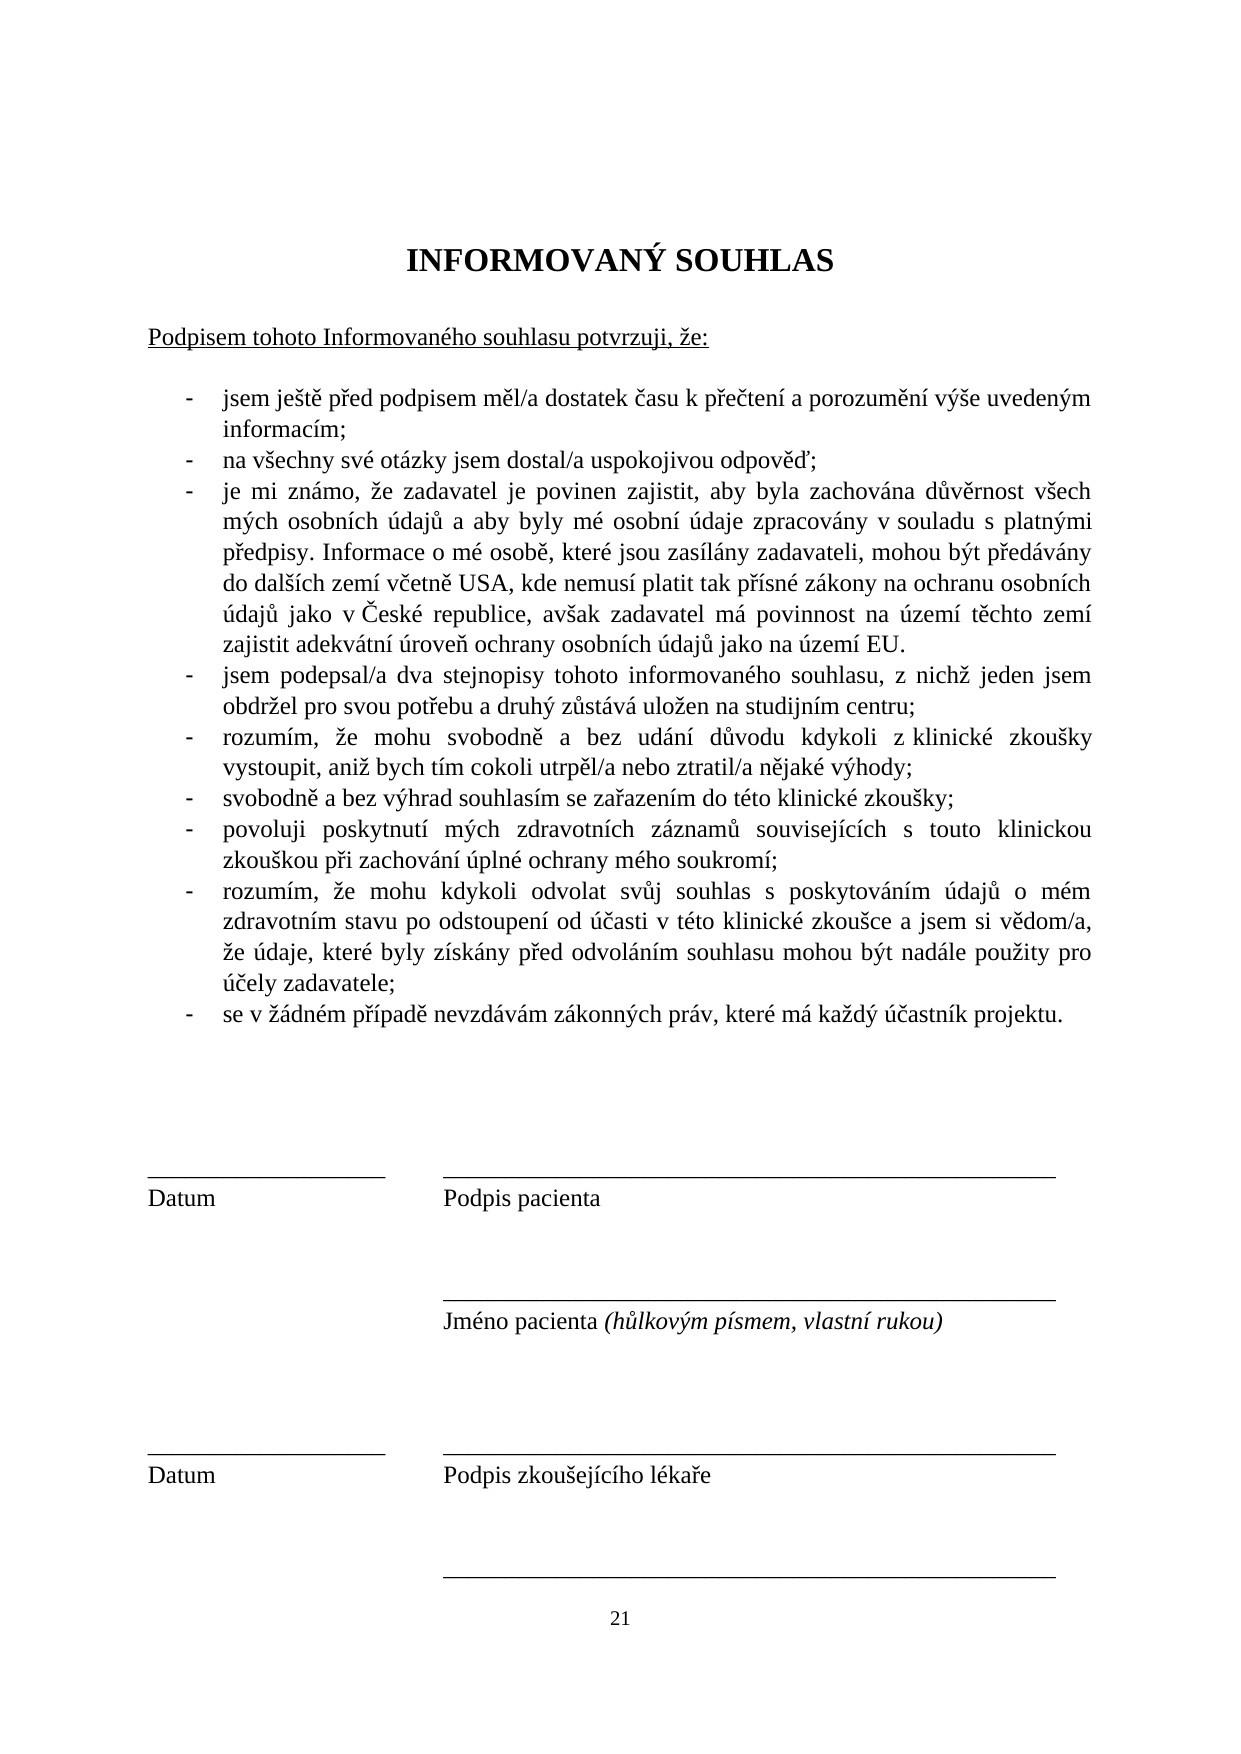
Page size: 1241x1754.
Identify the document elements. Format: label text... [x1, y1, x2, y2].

text Datum Podpis pacienta [148, 1183, 1092, 1212]
list je mi známo, že zadavatel je povinen zajistit, aby byla zachována důvěrnost všech mých osobních údajů a aby byly mé osobní údaje zpracovány v souladu s platnými předpisy. Informace o mé osobě, které jsou zasílány zadavateli, mohou být předávány do dalších zemí včetně USA, kde nemusí platit tak přísné zákony na ochranu osobních údajů jako v České republice, avšak zadavatel má povinnost na území těchto zemí zajistit adekvátní úroveň ochrany osobních údajů jako na území EU. [185, 476, 1092, 658]
text Podpisem tohoto Informovaného souhlasu potvrzuji, že: [148, 322, 1092, 351]
text _________________________________________________ [148, 1552, 1092, 1581]
list rozumím, že mohu svobodně a bez udání důvodu kdykoli z klinické zkoušky vystoupit, aniž bych tím cokoli utrpěl/a nebo ztratil/a nějaké výhody; [185, 722, 1092, 781]
text Jméno pacienta (hůlkovým písmem, vlastní rukou) [148, 1306, 1092, 1335]
list na všechny své otázky jsem dostal/a uspokojivou odpověď; [185, 445, 1092, 474]
list jsem ještě před podpisem měl/a dostatek času k přečtení a porozumění výše uvedeným informacím; [185, 383, 1092, 443]
list povoluji poskytnutí mých zdravotních záznamů souvisejících s touto klinickou zkouškou při zachování úplné ochrany mého soukromí; [185, 814, 1092, 874]
text ___________________ _________________________________________________ [148, 1429, 1092, 1458]
list jsem podepsal/a dva stejnopisy tohoto informovaného souhlasu, z nichž jeden jsem obdržel pro svou potřebu a druhý zůstává uložen na studijním centru; [185, 660, 1092, 720]
text Datum Podpis zkoušejícího lékaře [148, 1460, 1092, 1488]
text _________________________________________________ [148, 1275, 1092, 1304]
list svobodně a bez výhrad souhlasím se zařazením do této klinické zkoušky; [185, 783, 1092, 812]
text ___________________ _________________________________________________ [148, 1152, 1092, 1181]
text INFORMOVANÝ SOUHLAS [148, 240, 1092, 278]
list rozumím, že mohu kdykoli odvolat svůj souhlas s poskytováním údajů o mém zdravotním stavu po odstoupení od účasti v této klinické zkoušce a jsem si vědom/a, že údaje, které byly získány před odvoláním souhlasu mohou být nadále použity pro účely zadavatele; [185, 876, 1092, 997]
list se v žádném případě nevzdávám zákonných práv, které má každý účastník projektu. [185, 999, 1092, 1027]
